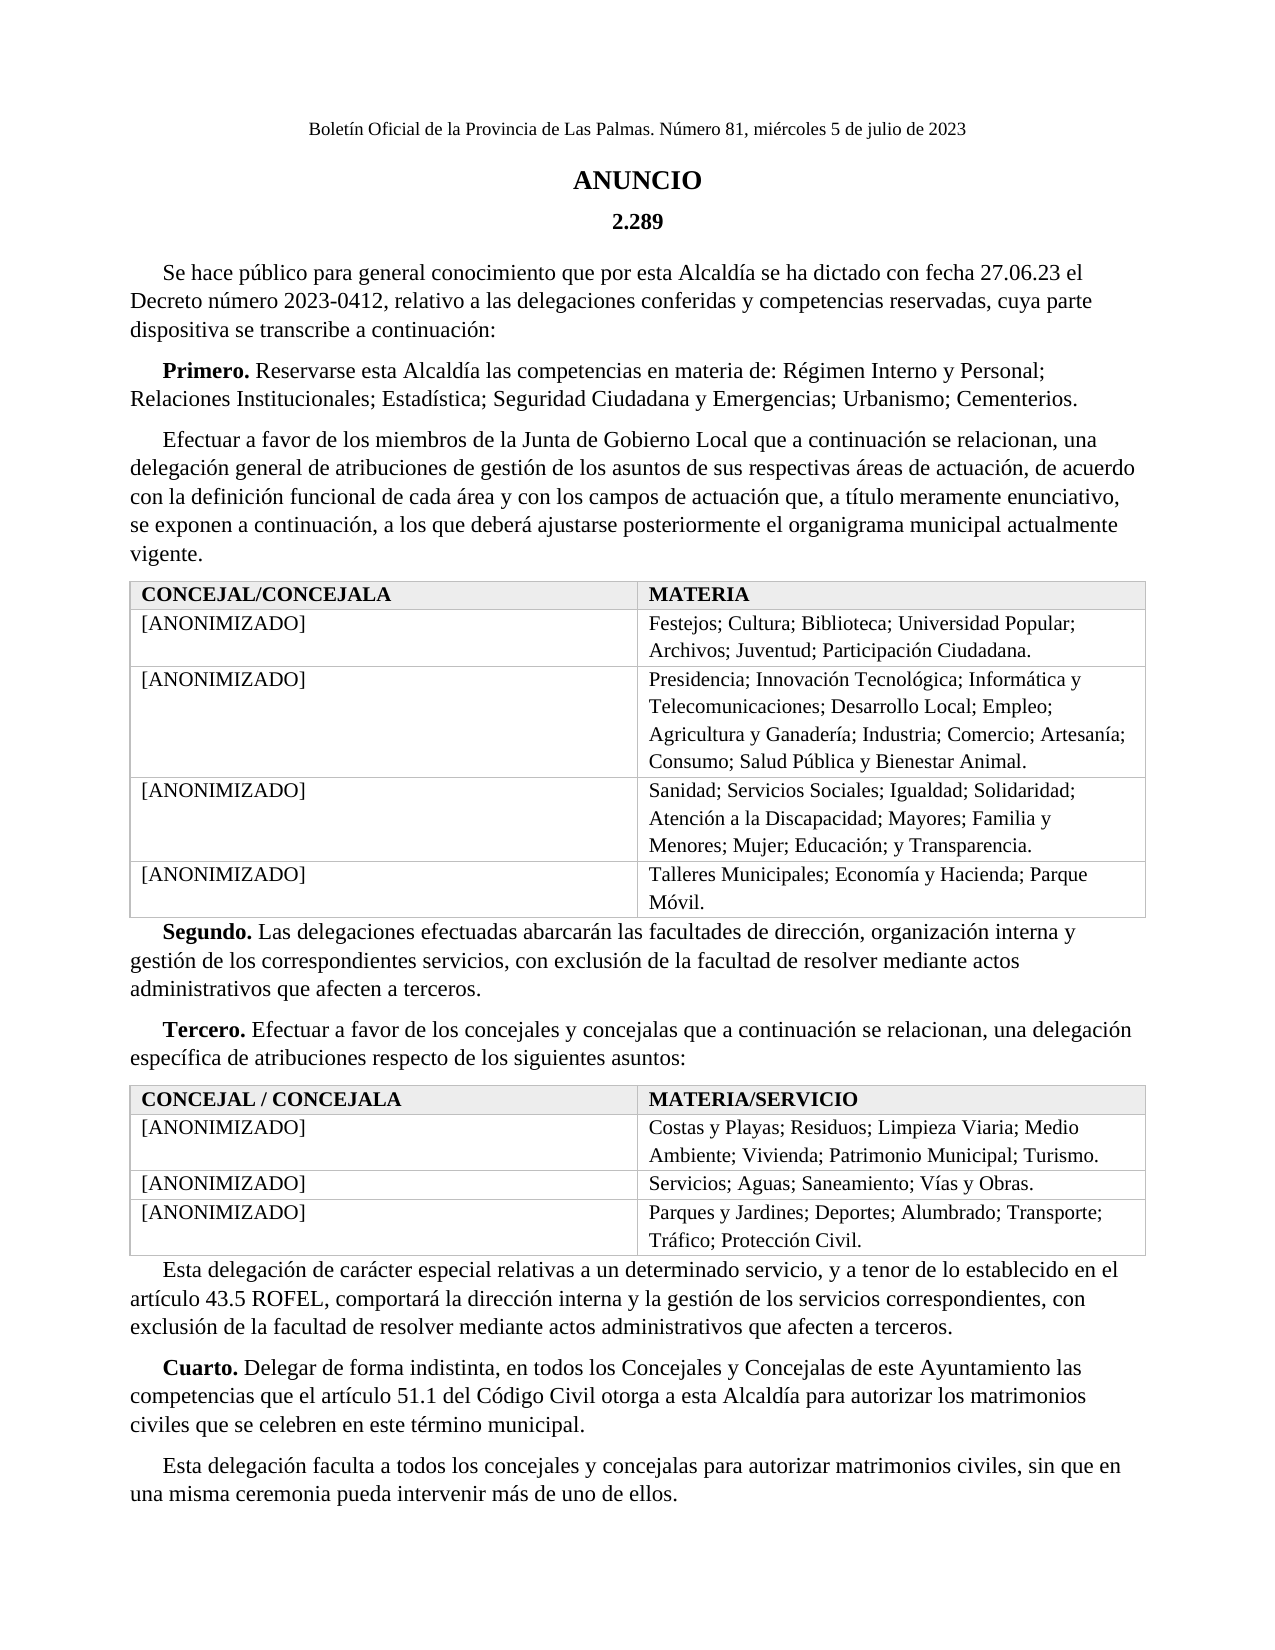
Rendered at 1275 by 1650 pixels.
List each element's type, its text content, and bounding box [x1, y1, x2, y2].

table_cell Festejos; Cultura; Biblioteca; Universidad Popular; Archivos; Juventud; Participación Ciudadana. [638, 610, 1145, 666]
text Tercero. Efectuar a favor de los concejales y concejalas que a continuación se relacionan, una delegación específica de atribuciones respecto de los siguientes asuntos: [130, 1016, 1145, 1071]
table_cell [ANONIMIZADO] [131, 862, 637, 917]
table_cell [ANONIMIZADO] [131, 1171, 637, 1199]
table_header MATERIA [638, 582, 1145, 609]
text 2.289 [130, 208, 1145, 234]
table_cell Talleres Municipales; Economía y Hacienda; Parque Móvil. [638, 862, 1145, 917]
table_cell [ANONIMIZADO] [131, 1115, 637, 1170]
text Primero. Reservarse esta Alcaldía las competencias en materia de: Régimen Interno y Personal; Relaciones Institucionales; Estadística; Seguridad Ciudadana y Emergencias; Urbanismo; Cementerios. [130, 357, 1145, 411]
text Segundo. Las delegaciones efectuadas abarcarán las facultades de dirección, organización interna y gestión de los correspondientes servicios, con exclusión de la facultad de resolver mediante actos administrativos que afecten a terceros. [130, 918, 1145, 1001]
table_cell [ANONIMIZADO] [131, 1200, 637, 1255]
table_cell [ANONIMIZADO] [131, 778, 637, 861]
text Esta delegación de carácter especial relativas a un determinado servicio, y a tenor de lo establecido en el artículo 43.5 ROFEL, comportará la dirección interna y la gestión de los servicios correspondientes, con exclusión de la facultad de resolver mediante actos administrativos que afecten a terceros. [130, 1256, 1145, 1339]
table_cell Servicios; Aguas; Saneamiento; Vías y Obras. [638, 1171, 1145, 1199]
table_header MATERIA/SERVICIO [638, 1086, 1145, 1114]
text Cuarto. Delegar de forma indistinta, en todos los Concejales y Concejalas de este Ayuntamiento las competencias que el artículo 51.1 del Código Civil otorga a esta Alcaldía para autorizar los matrimonios civiles que se celebren en este término municipal. [130, 1354, 1145, 1437]
table_cell [ANONIMIZADO] [131, 667, 637, 777]
text Esta delegación faculta a todos los concejales y concejalas para autorizar matrimonios civiles, sin que en una misma ceremonia pueda intervenir más de uno de ellos. [130, 1452, 1145, 1507]
table_cell Parques y Jardines; Deportes; Alumbrado; Transporte; Tráfico; Protección Civil. [638, 1200, 1145, 1255]
table_cell Costas y Playas; Residuos; Limpieza Viaria; Medio Ambiente; Vivienda; Patrimonio Municipal; Turismo. [638, 1115, 1145, 1170]
text ANUNCIO [130, 164, 1145, 195]
text Efectuar a favor de los miembros de la Junta de Gobierno Local que a continuación se relacionan, una delegación general de atribuciones de gestión de los asuntos de sus respectivas áreas de actuación, de acuerdo con la definición funcional de cada área y con los campos de actuación que, a título meramente enunciativo, se exponen a continuación, a los que deberá ajustarse posteriormente el organigrama municipal actualmente vigente. [130, 426, 1145, 566]
table_cell [ANONIMIZADO] [131, 610, 637, 666]
text Boletín Oficial de la Provincia de Las Palmas. Número 81, miércoles 5 de julio de 2023 [130, 118, 1145, 140]
text Se hace público para general conocimiento que por esta Alcaldía se ha dictado con fecha 27.06.23 el Decreto número 2023-0412, relativo a las delegaciones conferidas y competencias reservadas, cuya parte dispositiva se transcribe a continuación: [130, 259, 1145, 342]
table_header CONCEJAL / CONCEJALA [131, 1086, 637, 1114]
table_header CONCEJAL/CONCEJALA [131, 582, 637, 609]
table_cell Presidencia; Innovación Tecnológica; Informática y Telecomunicaciones; Desarrollo Local; Empleo; Agricultura y Ganadería; Industria; Comercio; Artesanía; Consumo; Salud Pública y Bienestar Animal. [638, 667, 1145, 777]
table_cell Sanidad; Servicios Sociales; Igualdad; Solidaridad; Atención a la Discapacidad; Mayores; Familia y Menores; Mujer; Educación; y Transparencia. [638, 778, 1145, 861]
